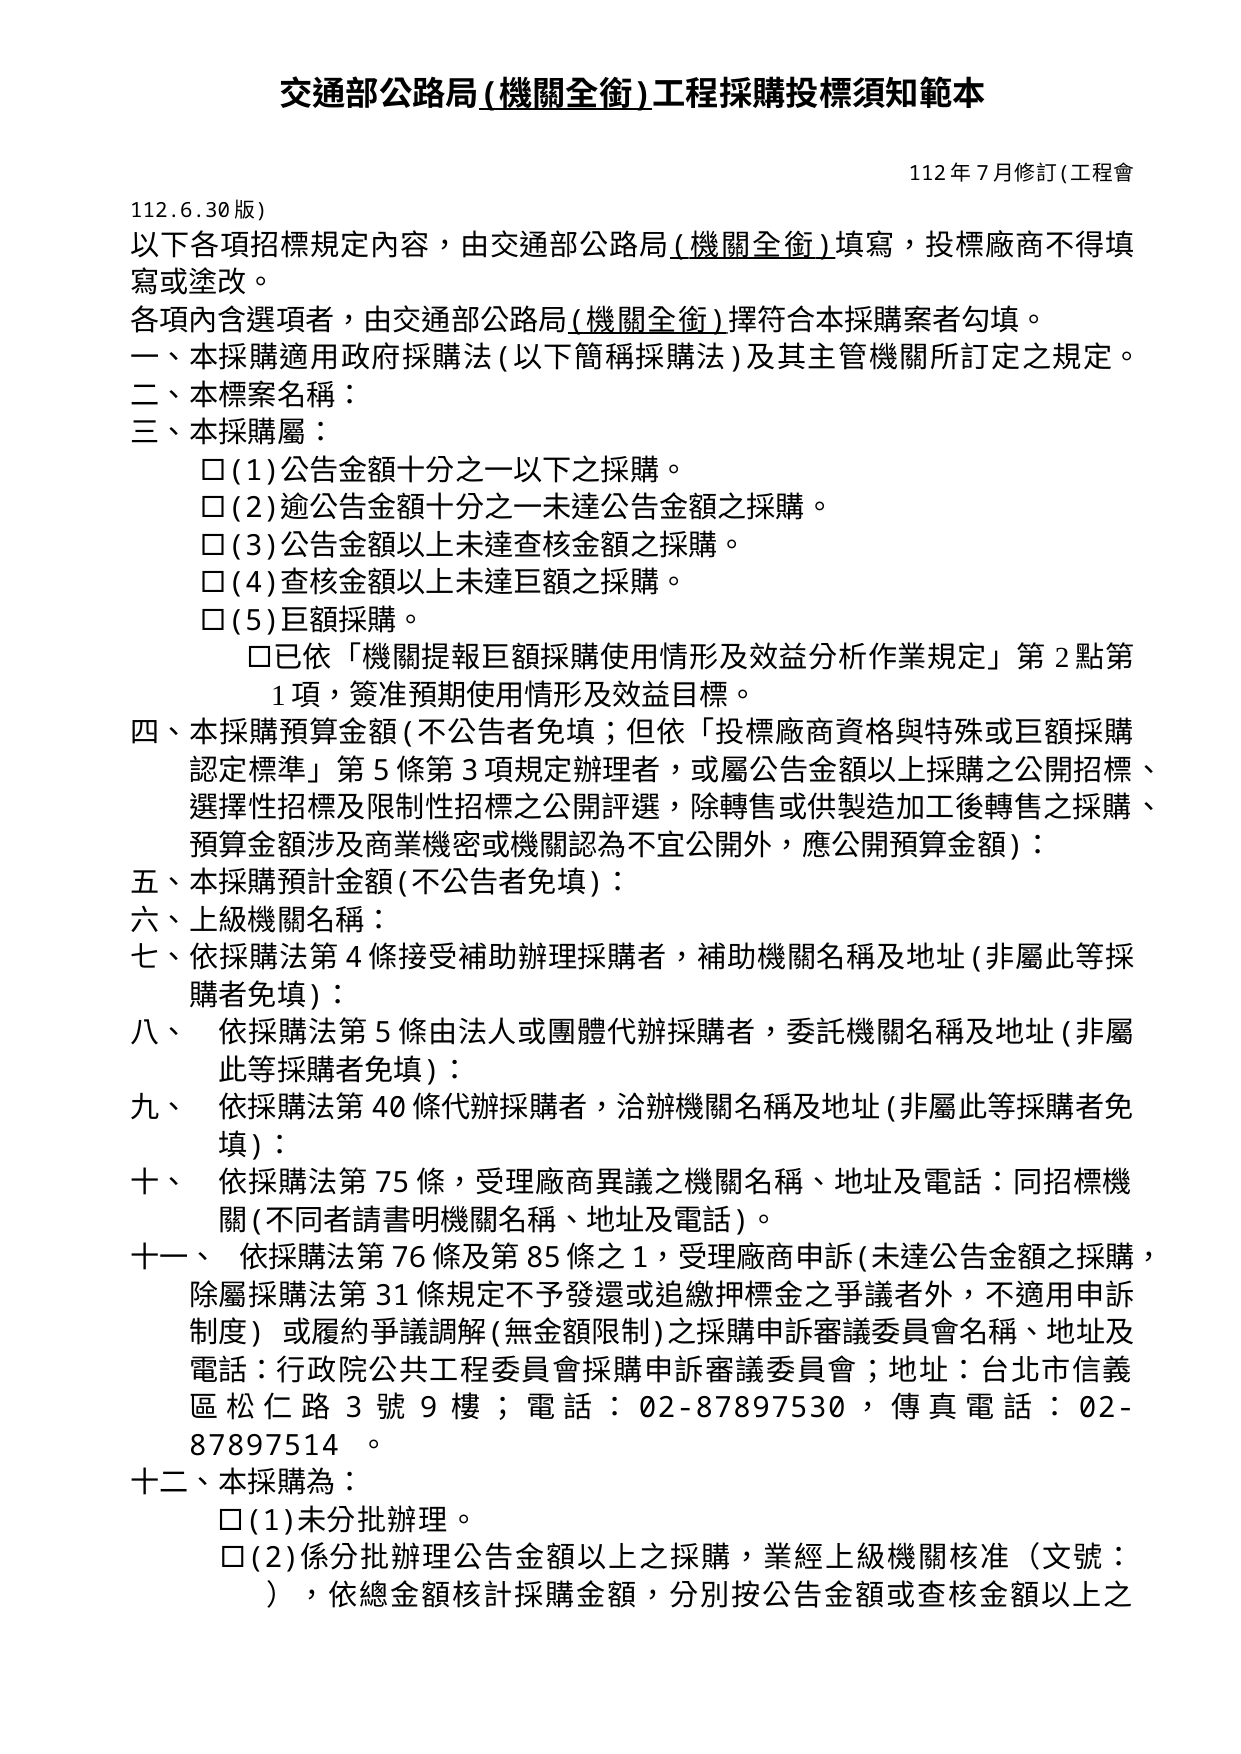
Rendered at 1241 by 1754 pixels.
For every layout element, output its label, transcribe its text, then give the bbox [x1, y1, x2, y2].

text 以下各項招標規定內容，由交通部公路局(機關全銜)填寫，投標廠商不得填寫或塗改。 [130, 225, 1134, 300]
list 依採購法第75條，受理廠商異議之機關名稱、地址及電話：同招標機關(不同者請書明機關名稱、地址及電話)。 [130, 1162, 1134, 1237]
list 依採購法第76條及第85條之1，受理廠商申訴(未達公告金額之採購，除屬採購法第31條規定不予發還或追繳押標金之爭議者外，不適用申訴制度) 或履約爭議調解(無金額限制)之採購申訴審議委員會名稱、地址及電話：行政院公共工程委員會採購申訴審議委員會；地址：台北市信義區松仁路3號9樓；電話：02-87897530，傳真電話：02-87897514 。 [130, 1237, 1134, 1462]
text 各項內含選項者，由交通部公路局(機關全銜)擇符合本採購案者勾填。 [130, 300, 1134, 337]
text (1)未分批辦理。 [130, 1500, 1134, 1537]
text 112年7月修訂(工程會112.6.30版) [130, 150, 1134, 225]
text 交通部公路局(機關全銜)工程採購投標須知範本 [130, 75, 1134, 112]
text (1)公告金額十分之一以下之採購。 [130, 450, 1134, 487]
list 本標案名稱： [130, 375, 1134, 412]
list 本採購屬： [130, 412, 1134, 450]
text (3)公告金額以上未達查核金額之採購。 [130, 525, 1134, 562]
list 本採購預計金額(不公告者免填)： [130, 862, 1134, 900]
text (5)巨額採購。 [130, 600, 1134, 637]
list 本採購為： [130, 1462, 1134, 1500]
list 上級機關名稱： [130, 900, 1134, 937]
list 本採購適用政府採購法(以下簡稱採購法)及其主管機關所訂定之規定。 [130, 337, 1134, 375]
text (4)查核金額以上未達巨額之採購。 [130, 562, 1134, 600]
list 本採購預算金額(不公告者免填；但依「投標廠商資格與特殊或巨額採購認定標準」第5條第3項規定辦理者，或屬公告金額以上採購之公開招標、選擇性招標及限制性招標之公開評選，除轉售或供製造加工後轉售之採購、預算金額涉及商業機密或機關認為不宜公開外，應公開預算金額)： [130, 712, 1134, 862]
text (2)逾公告金額十分之一未達公告金額之採購。 [130, 487, 1134, 525]
list 依採購法第40條代辦採購者，洽辦機關名稱及地址(非屬此等採購者免填)： [130, 1087, 1134, 1162]
text (2)係分批辦理公告金額以上之採購，業經上級機關核准（文號： ），依總金額核計採購金額，分別按公告金額或查核金額以上之 [130, 1537, 1134, 1612]
list 依採購法第5條由法人或團體代辦採購者，委託機關名稱及地址(非屬此等採購者免填)： [130, 1012, 1134, 1087]
list 依採購法第4條接受補助辦理採購者，補助機關名稱及地址(非屬此等採購者免填)： [130, 937, 1134, 1012]
text 已依「機關提報巨額採購使用情形及效益分析作業規定」第2點第1項，簽准預期使用情形及效益目標。 [246, 637, 1134, 712]
